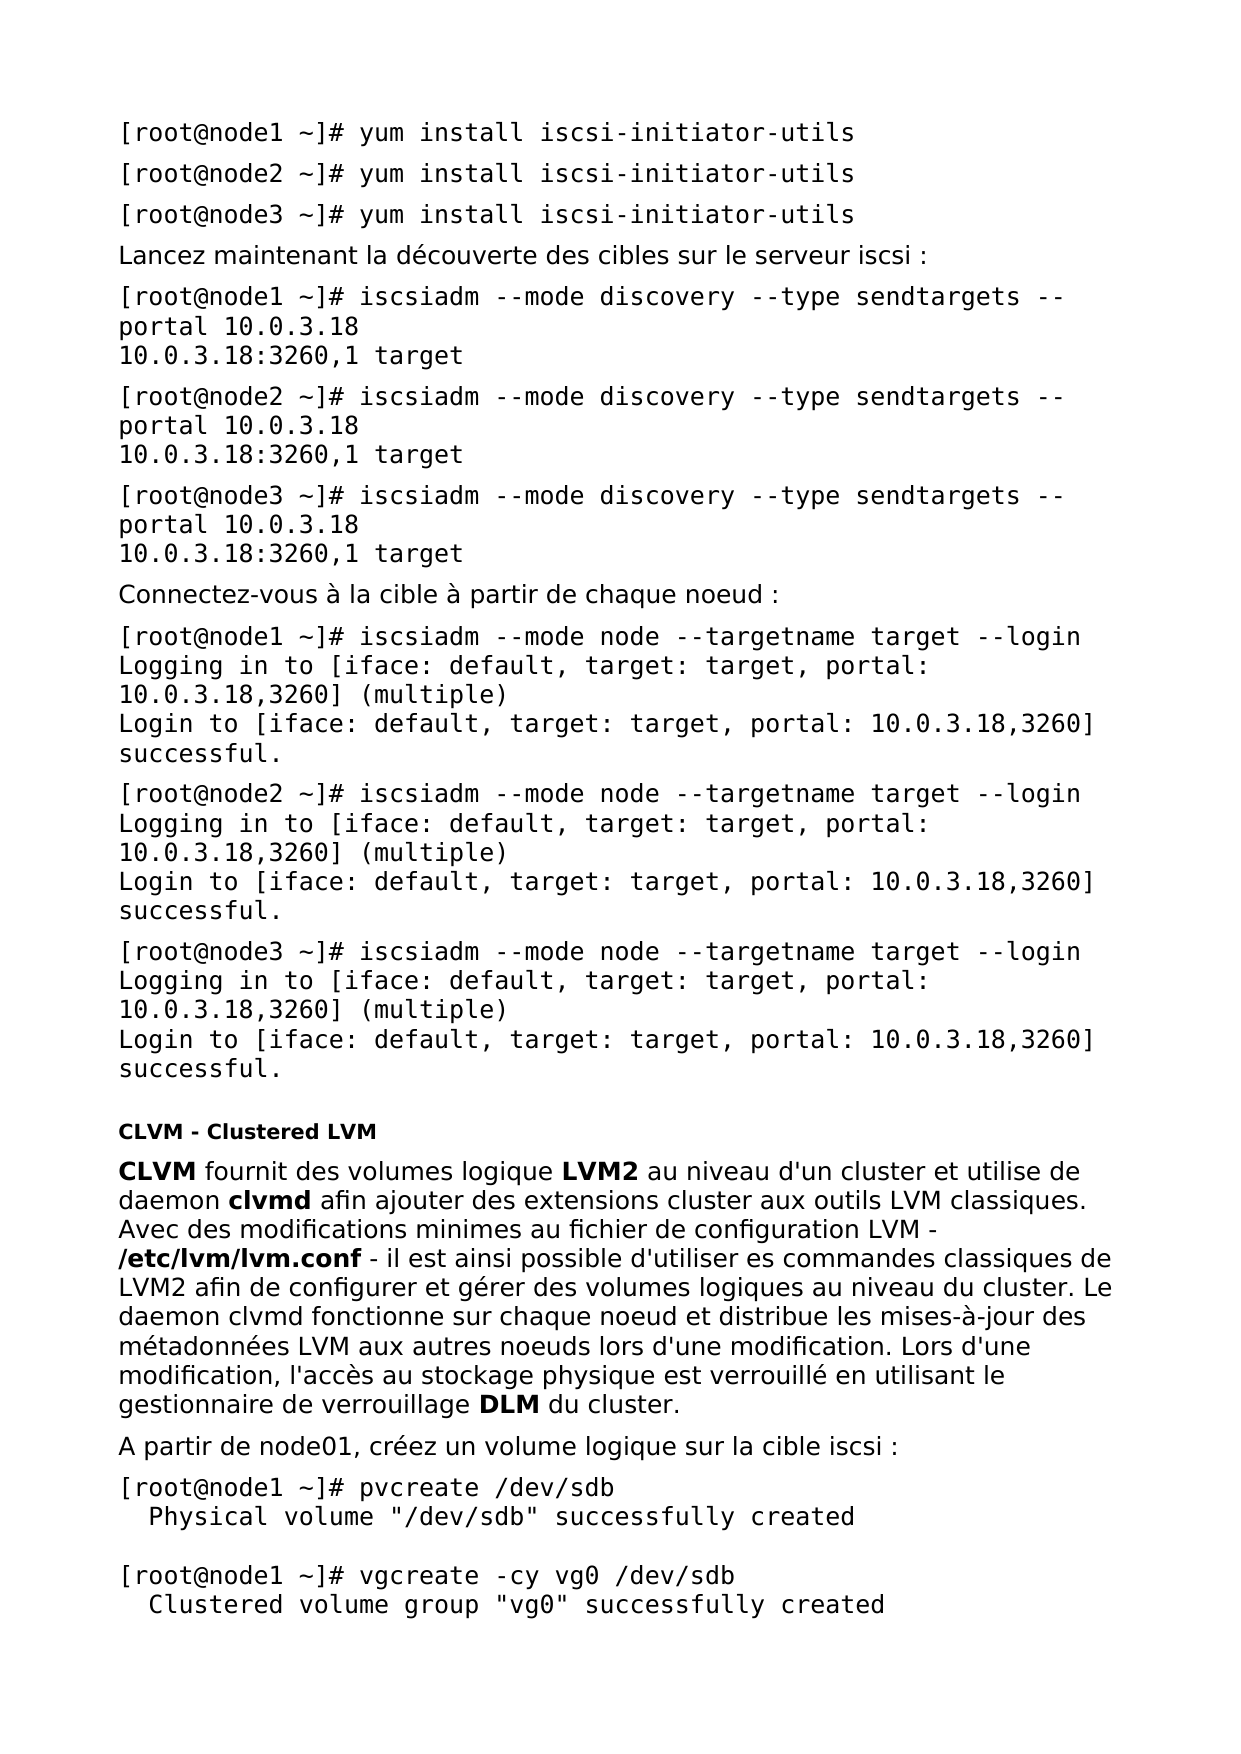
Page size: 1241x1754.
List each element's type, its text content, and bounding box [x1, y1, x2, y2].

text [root@node1 ~]# iscsiadm --mode discovery --type sendtargets --portal 10.0.3.18 10.0.3.18:3260,1 target [118, 283, 1122, 370]
subtitle CLVM - Clustered LVM [118, 1120, 1122, 1144]
text [root@node3 ~]# iscsiadm --mode discovery --type sendtargets --portal 10.0.3.18 10.0.3.18:3260,1 target [118, 481, 1122, 569]
text [root@node2 ~]# iscsiadm --mode node --targetname target --login Logging in to [iface: default, target: target, portal: 10.0.3.18,3260] (multiple) Login to [iface: default, target: target, portal: 10.0.3.18,3260] successful. [118, 780, 1122, 926]
text [root@node3 ~]# iscsiadm --mode node --targetname target --login Logging in to [iface: default, target: target, portal: 10.0.3.18,3260] (multiple) Login to [iface: default, target: target, portal: 10.0.3.18,3260] successful. [118, 937, 1122, 1083]
text CLVM fournit des volumes logique LVM2 au niveau d'un cluster et utilise de daemon clvmd afin ajouter des extensions cluster aux outils LVM classiques. Avec des modifications minimes au fichier de configuration LVM - /etc/lvm/lvm.conf - il est ainsi possible d'utiliser es commandes classiques de LVM2 afin de configurer et gérer des volumes logiques au niveau du cluster. Le daemon clvmd fonctionne sur chaque noeud et distribue les mises-à-jour des métadonnées LVM aux autres noeuds lors d'une modification. Lors d'une modification, l'accès au stockage physique est verrouillé en utilisant le gestionnaire de verrouillage DLM du cluster. [118, 1157, 1122, 1419]
text [root@node1 ~]# iscsiadm --mode node --targetname target --login Logging in to [iface: default, target: target, portal: 10.0.3.18,3260] (multiple) Login to [iface: default, target: target, portal: 10.0.3.18,3260] successful. [118, 622, 1122, 768]
text [root@node1 ~]# pvcreate /dev/sdb Physical volume "/dev/sdb" successfully created [root@node1 ~]# vgcreate -cy vg0 /dev/sdb Clustered volume group "vg0" successfully created [118, 1473, 1122, 1619]
text [root@node2 ~]# yum install iscsi-initiator-utils [118, 159, 1122, 188]
text A partir de node01, créez un volume logique sur la cible iscsi : [118, 1432, 1122, 1461]
text Lancez maintenant la découverte des cibles sur le serveur iscsi : [118, 241, 1122, 270]
text [root@node2 ~]# iscsiadm --mode discovery --type sendtargets --portal 10.0.3.18 10.0.3.18:3260,1 target [118, 382, 1122, 469]
text [root@node1 ~]# yum install iscsi-initiator-utils [118, 118, 1122, 147]
text Connectez-vous à la cible à partir de chaque noeud : [118, 580, 1122, 609]
text [root@node3 ~]# yum install iscsi-initiator-utils [118, 200, 1122, 229]
